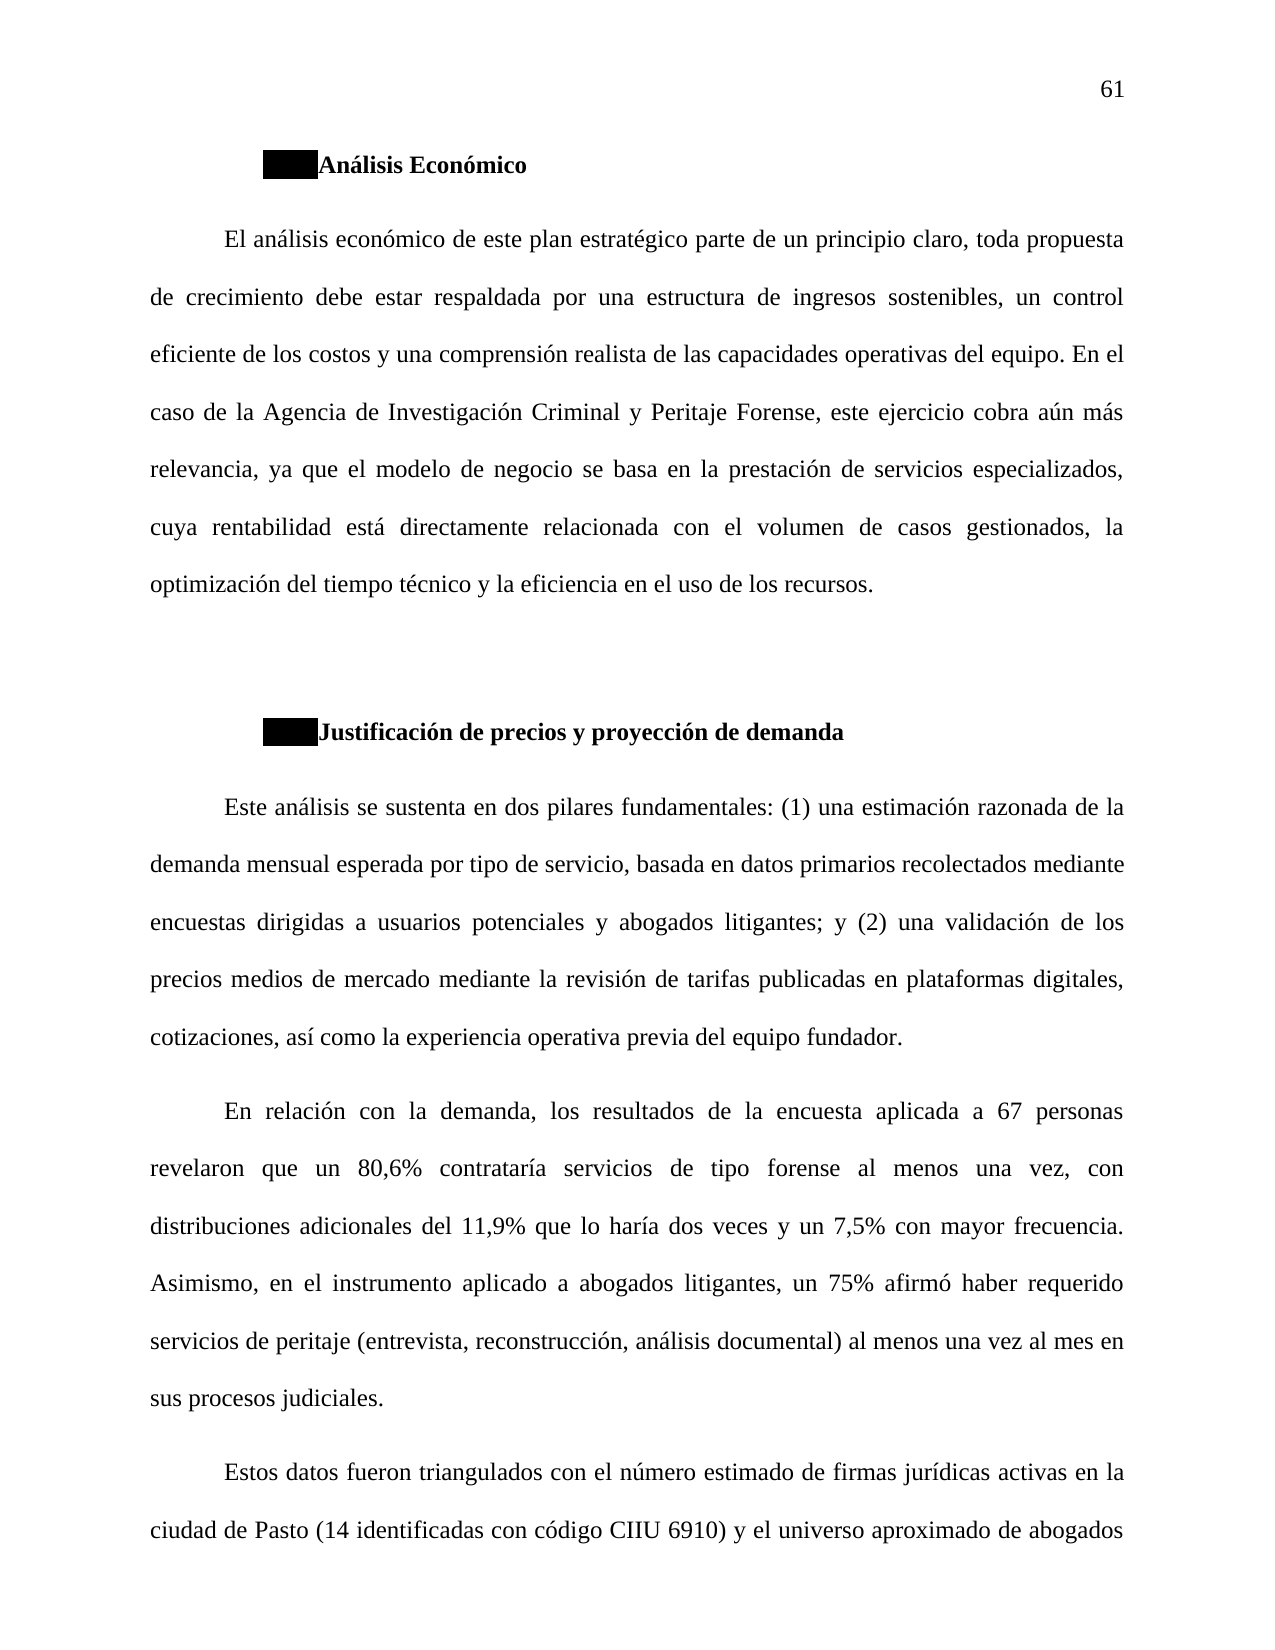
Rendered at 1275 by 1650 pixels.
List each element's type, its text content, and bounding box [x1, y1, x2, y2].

subtitle Justificación de precios y proyección de demanda [262, 717, 1125, 746]
text El análisis económico de este plan estratégico parte de un principio claro, toda propuesta de crecimiento debe estar respaldada por una estructura de ingresos sostenibles, un control eficiente de los costos y una comprensión realista de las capacidades operativas del equipo. En el caso de la Agencia de Investigación Criminal y Peritaje Forense, este ejercicio cobra aún más relevancia, ya que el modelo de negocio se basa en la prestación de servicios especializados, cuya rentabilidad está directamente relacionada con el volumen de casos gestionados, la optimización del tiempo técnico y la eficiencia en el uso de los recursos. [150, 224, 1125, 598]
text Estos datos fueron triangulados con el número estimado de firmas jurídicas activas en la ciudad de Pasto (14 identificadas con código CIIU 6910) y el universo aproximado de abogados [150, 1457, 1125, 1544]
subtitle Análisis Económico [318, 150, 1125, 179]
text Este análisis se sustenta en dos pilares fundamentales: (1) una estimación razonada de la demanda mensual esperada por tipo de servicio, basada en datos primarios recolectados mediante encuestas dirigidas a usuarios potenciales y abogados litigantes; y (2) una validación de los precios medios de mercado mediante la revisión de tarifas publicadas en plataformas digitales, cotizaciones, así como la experiencia operativa previa del equipo fundador. [150, 792, 1125, 1050]
text En relación con la demanda, los resultados de la encuesta aplicada a 67 personas revelaron que un 80,6% contrataría servicios de tipo forense al menos una vez, con distribuciones adicionales del 11,9% que lo haría dos veces y un 7,5% con mayor frecuencia. Asimismo, en el instrumento aplicado a abogados litigantes, un 75% afirmó haber requerido servicios de peritaje (entrevista, reconstrucción, análisis documental) al menos una vez al mes en sus procesos judiciales. [150, 1096, 1125, 1412]
